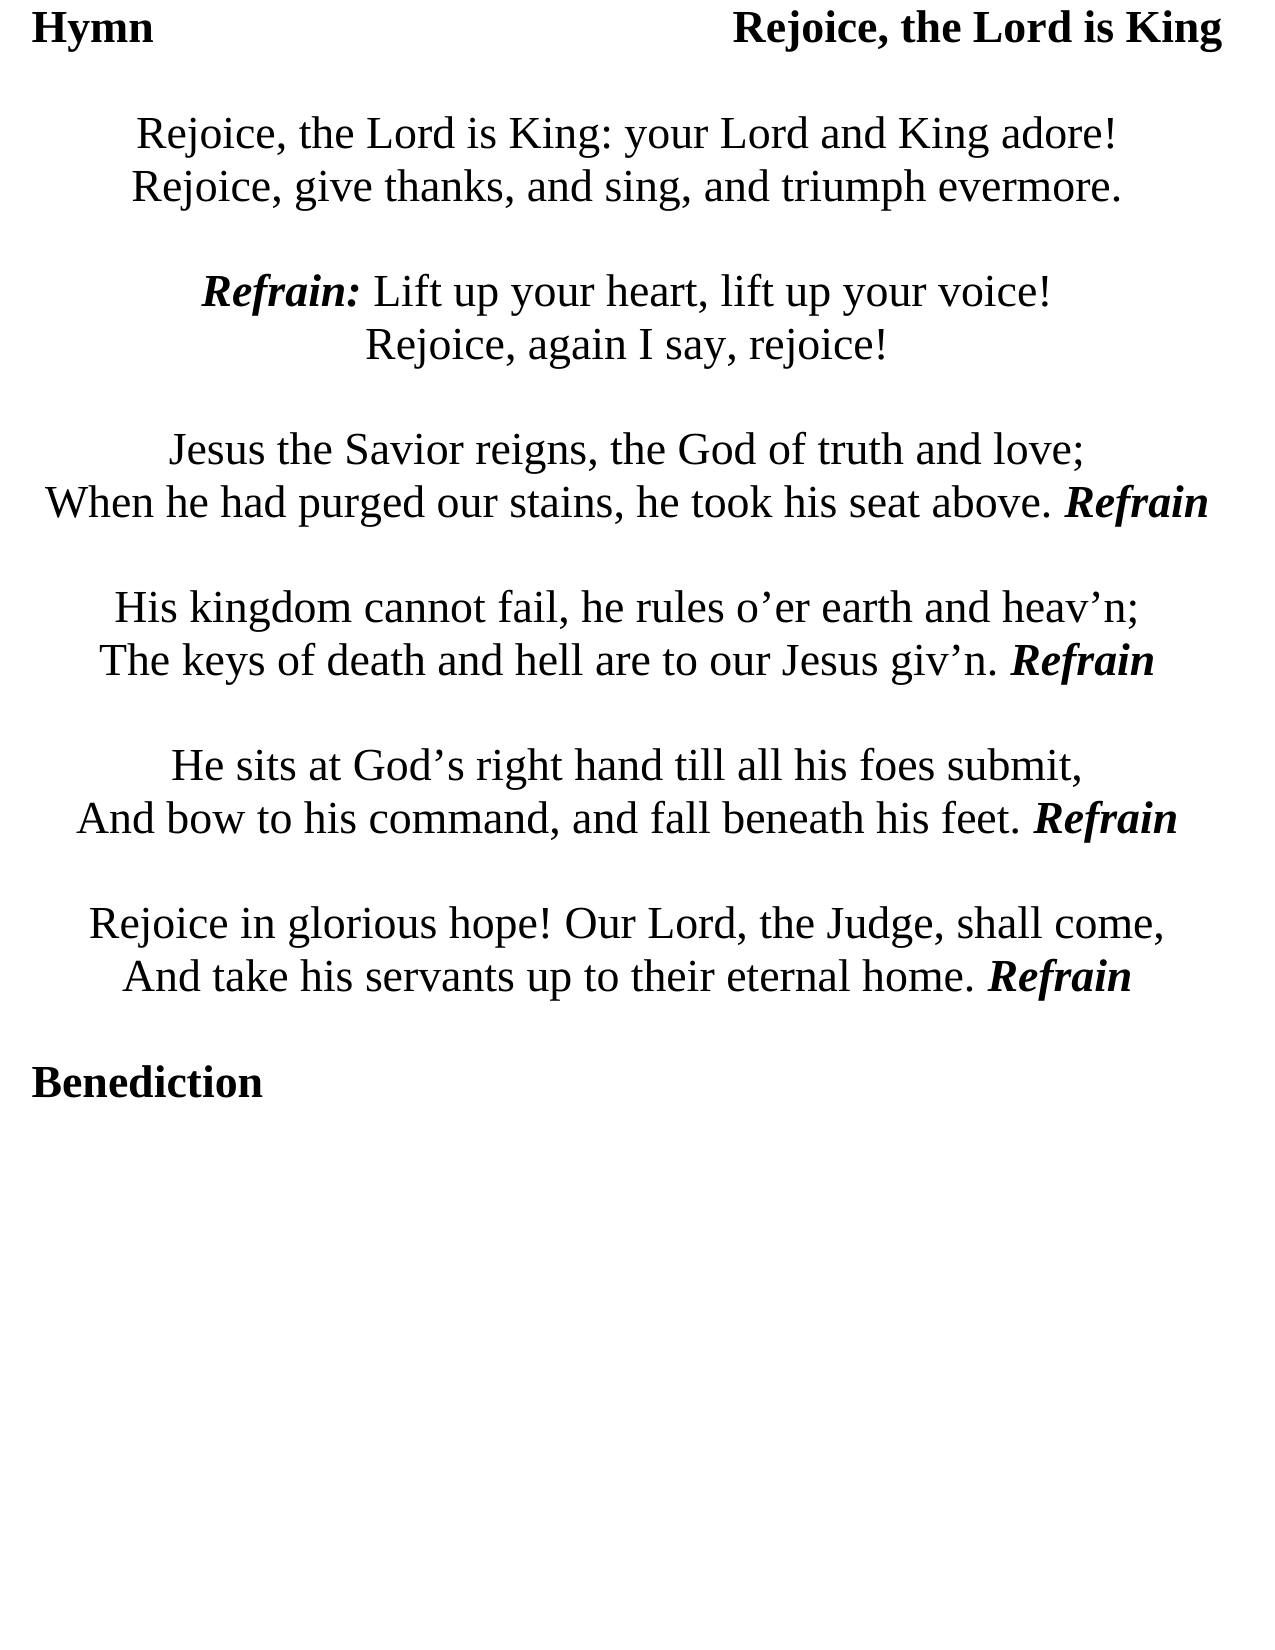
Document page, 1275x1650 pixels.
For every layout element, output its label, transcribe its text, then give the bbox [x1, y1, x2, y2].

text Rejoice, the Lord is King: your Lord and King adore! [31, 105, 1222, 158]
text Jesus the Savior reigns, the God of truth and love; [31, 422, 1222, 474]
text Rejoice, give thanks, and sing, and triumph evermore. [31, 158, 1222, 211]
text And take his servants up to their eternal home. Refrain [31, 949, 1222, 1001]
text When he had purged our stains, he took his seat above. Refrain [31, 474, 1222, 527]
text He sits at God’s right hand till all his foes submit, [31, 738, 1222, 791]
text Rejoice in glorious hope! Our Lord, the Judge, shall come, [31, 896, 1222, 949]
text Rejoice, again I say, rejoice! [31, 316, 1222, 369]
text The keys of death and hell are to our Jesus giv’n. Refrain [31, 632, 1222, 685]
text His kingdom cannot fail, he rules o’er earth and heav’n; [31, 580, 1222, 632]
text Benediction [31, 1054, 1222, 1107]
text Hymn Rejoice, the Lord is King [31, 0, 1222, 53]
text Refrain: Lift up your heart, lift up your voice! [31, 263, 1222, 316]
text And bow to his command, and fall beneath his feet. Refrain [31, 791, 1222, 843]
